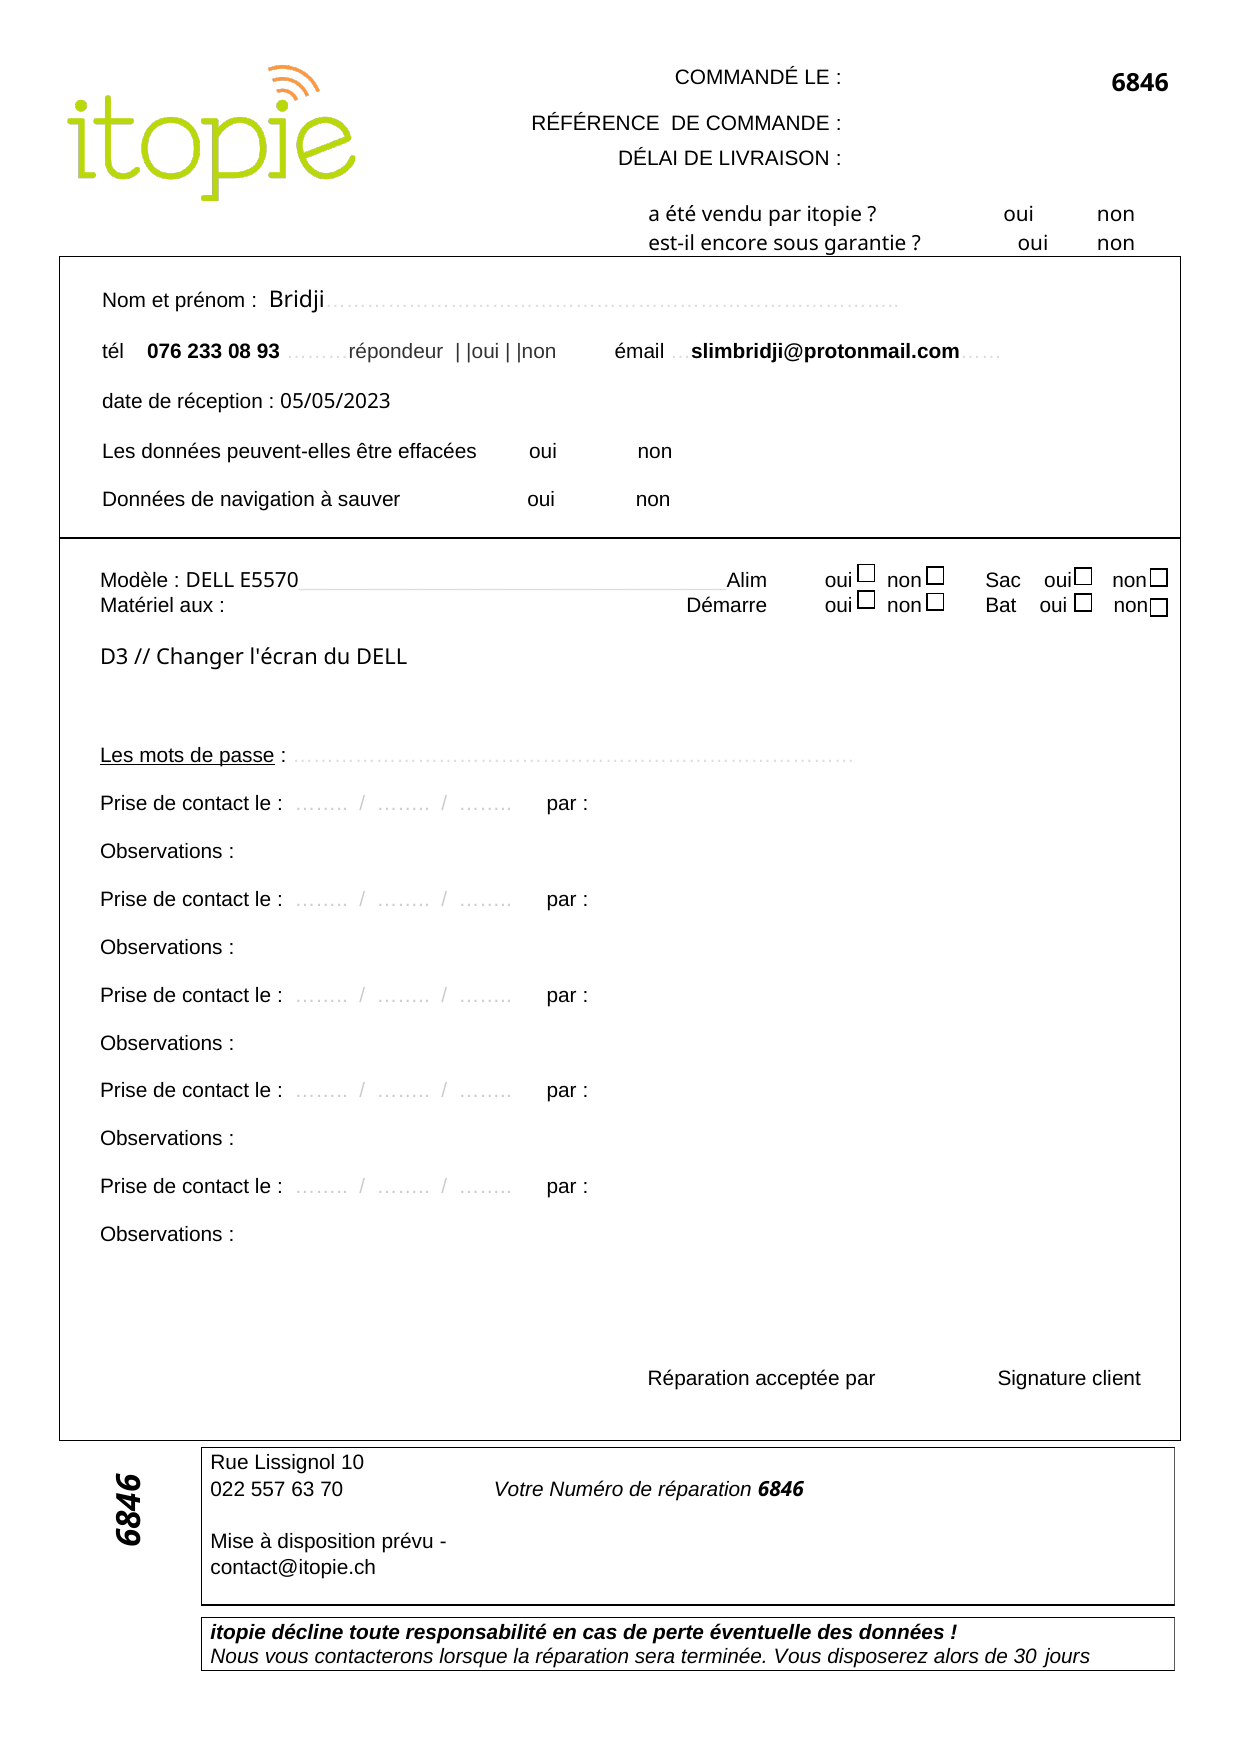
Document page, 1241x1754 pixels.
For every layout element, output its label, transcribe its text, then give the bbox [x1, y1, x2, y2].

text date de réception : 05/05/2023 [60, 383, 1180, 415]
text D3 // Changer l'écran du DELL [60, 638, 1180, 671]
text Prise de contact le : …….. / …….. / …….. par : [60, 788, 1180, 815]
table_cell RÉFÉRENCE DE COMMANDE : [490, 105, 847, 140]
table_cell [847, 105, 1180, 140]
table_header 6846 [847, 59, 1180, 104]
table_header Rue Lissignol 10 022 557 63 70 Votre Numéro de réparation 6846 Mise à disposition prévu - contact@itopie.ch [195, 1441, 1180, 1611]
text Modèle : DELL E5570 Alim oui non Sac oui non [60, 562, 856, 590]
text Les mots de passe : ……………………………………………………………………… [60, 740, 1180, 767]
text Prise de contact le : …….. / …….. / …….. par : [60, 1075, 1180, 1102]
table_header 6846 [59, 1441, 195, 1677]
text Nom et prénom : Bridji……………………………………………………………………….. [60, 280, 1180, 314]
text Données de navigation à sauver oui non [60, 484, 1180, 511]
text Observations : [60, 931, 1180, 958]
text est-il encore sous garantie ? oui non [59, 228, 1181, 256]
text Les données peuvent-elles être effacées oui non [60, 436, 1180, 463]
text Modèle : DELL E5570 Alim oui non Sac oui non [948, 562, 1180, 590]
text Observations : [60, 1219, 1180, 1246]
table_header COMMANDÉ LE : [490, 59, 847, 104]
text Prise de contact le : …….. / …….. / …….. par : [60, 979, 1180, 1006]
table_cell [847, 140, 1180, 175]
text Modèle : DELL E5570 Alim oui non Sac oui non [879, 562, 925, 590]
text Observations : [60, 836, 1180, 863]
table_cell itopie décline toute responsabilité en cas de perte éventuelle des données ! Nous vous contacterons lorsque la réparation sera terminée. Vous disposerez alors de 30 jours [195, 1611, 1180, 1677]
text Prise de contact le : …….. / …….. / …….. par : [60, 1171, 1180, 1198]
text Réparation acceptée par Signature client [60, 1363, 1180, 1390]
text tél 076 233 08 93 ………répondeur | |oui | |non émail …slimbridji@protonmail.com…… [60, 335, 1180, 362]
text Observations : [60, 1123, 1180, 1150]
text Observations : [60, 1027, 1180, 1054]
text Matériel aux : Démarre oui non Bat oui non [60, 590, 1180, 617]
table_cell DÉLAI DE LIVRAISON : [490, 140, 847, 175]
text a été vendu par itopie ? oui non [59, 199, 1181, 228]
text Prise de contact le : …….. / …….. / …….. par : [60, 883, 1180, 911]
picture [67, 65, 356, 201]
